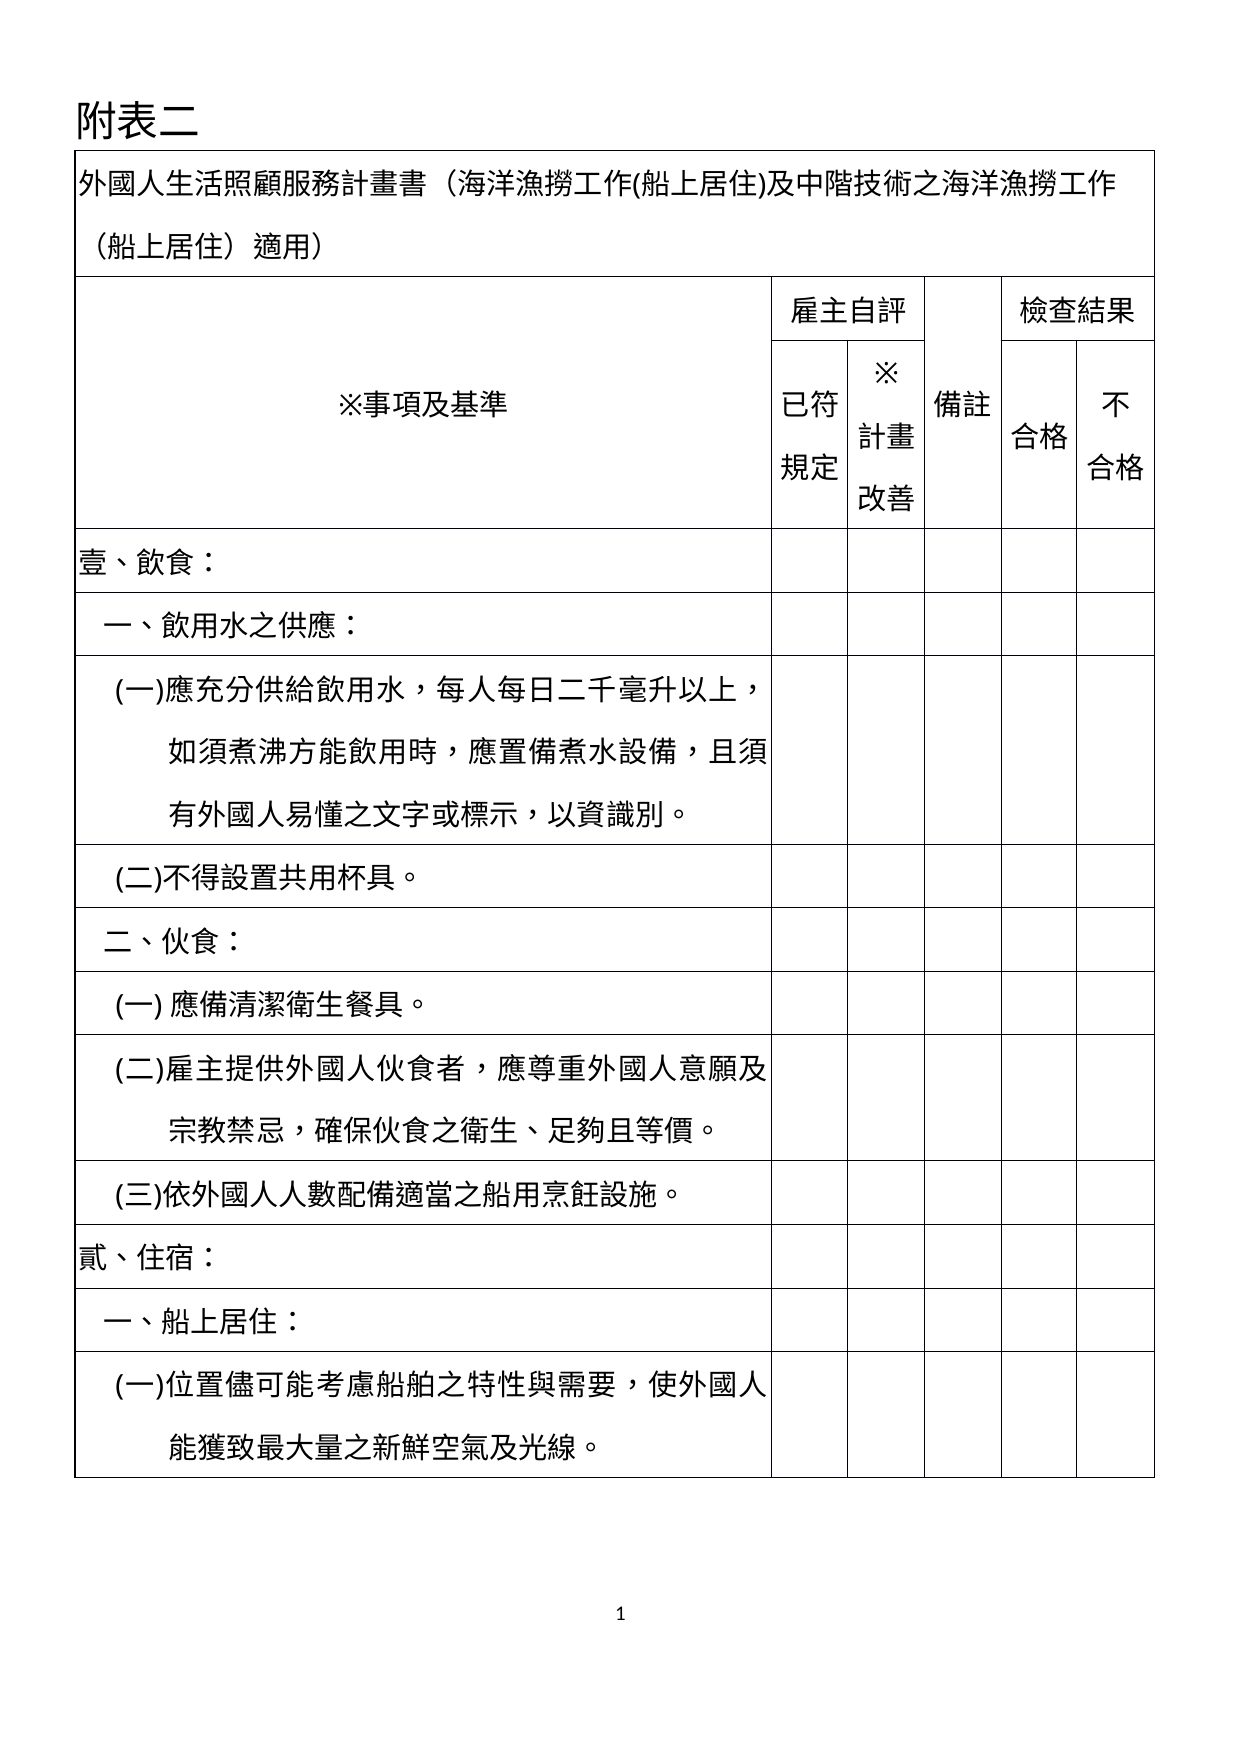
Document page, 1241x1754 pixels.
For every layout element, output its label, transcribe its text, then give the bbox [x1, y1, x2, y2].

table_cell 不 合格 [1077, 341, 1154, 528]
table_cell [1002, 1289, 1076, 1351]
table_cell [925, 1161, 1001, 1224]
table_cell [1002, 845, 1076, 907]
table_cell 二、伙食： [76, 908, 771, 971]
table_cell [1077, 908, 1154, 971]
table_cell [772, 1225, 847, 1287]
table_cell 合格 [1002, 341, 1076, 528]
table_cell [925, 656, 1001, 844]
table_cell [848, 908, 924, 971]
table_cell [1077, 972, 1154, 1034]
table_cell [925, 529, 1001, 592]
table_cell (一) 應備清潔衛生餐具。 [76, 972, 771, 1034]
table_cell [1002, 593, 1076, 655]
table_cell [848, 656, 924, 844]
table_cell [1077, 1225, 1154, 1287]
table_cell ※ 計畫改善 [848, 341, 924, 528]
table_cell ※事項及基準 [76, 277, 771, 528]
table_cell [1002, 1352, 1076, 1477]
table_cell [848, 1035, 924, 1160]
table_cell [925, 1225, 1001, 1287]
table_cell 檢查結果 [1002, 277, 1154, 339]
table_cell [848, 1289, 924, 1351]
table_cell 一、飲用水之供應： [76, 593, 771, 655]
table_cell [772, 1035, 847, 1160]
table_cell (三)依外國人人數配備適當之船用烹飪設施。 [76, 1161, 771, 1224]
table_cell [1002, 656, 1076, 844]
table_cell (一)位置儘可能考慮船舶之特性與需要，使外國人能獲致最大量之新鮮空氣及光線。 [76, 1352, 771, 1477]
table_cell [1002, 1225, 1076, 1287]
table_cell [925, 593, 1001, 655]
table_header 外國人生活照顧服務計畫書（海洋漁撈工作(船上居住)及中階技術之海洋漁撈工作（船上居住）適用） [76, 151, 1154, 276]
table_cell [848, 1352, 924, 1477]
table_cell [925, 1035, 1001, 1160]
table_cell (一)應充分供給飲用水，每人每日二千毫升以上，如須煮沸方能飲用時，應置備煮水設備，且須有外國人易懂之文字或標示，以資識別。 [76, 656, 771, 844]
table_cell (二)雇主提供外國人伙食者，應尊重外國人意願及宗教禁忌，確保伙食之衛生、足夠且等價。 [76, 1035, 771, 1160]
table_cell 壹、飲食： [76, 529, 771, 592]
table_cell [772, 529, 847, 592]
table_cell [925, 1352, 1001, 1477]
table_cell [1077, 529, 1154, 592]
table_cell [848, 972, 924, 1034]
table_cell [925, 908, 1001, 971]
table_cell [1077, 1035, 1154, 1160]
table_cell 雇主自評 [772, 277, 924, 339]
table_cell [1002, 529, 1076, 592]
table_cell [1002, 972, 1076, 1034]
table_cell [925, 1289, 1001, 1351]
table_cell [1002, 908, 1076, 971]
table_cell [1077, 1352, 1154, 1477]
table_cell (二)不得設置共用杯具。 [76, 845, 771, 907]
table_cell 貳、住宿： [76, 1225, 771, 1287]
table_cell [925, 972, 1001, 1034]
table_cell [772, 1161, 847, 1224]
table_cell 備註 [925, 277, 1001, 528]
table_cell [772, 908, 847, 971]
table_cell [772, 972, 847, 1034]
table_cell [848, 529, 924, 592]
table_cell [1077, 1289, 1154, 1351]
text 附表二 [75, 87, 1165, 150]
table_cell [1077, 656, 1154, 844]
table_cell [1002, 1035, 1076, 1160]
table_cell [1002, 1161, 1076, 1224]
table_cell [772, 593, 847, 655]
table_cell [848, 1225, 924, 1287]
table_cell 已符規定 [772, 341, 847, 528]
table_cell [772, 1352, 847, 1477]
table_cell [925, 845, 1001, 907]
table_cell [1077, 1161, 1154, 1224]
table_cell 一、船上居住： [76, 1289, 771, 1351]
table_cell [1077, 845, 1154, 907]
table_cell [772, 656, 847, 844]
table_cell [848, 1161, 924, 1224]
table_cell [772, 845, 847, 907]
table_cell [1077, 593, 1154, 655]
table_cell [848, 845, 924, 907]
table_cell [848, 593, 924, 655]
table_cell [772, 1289, 847, 1351]
